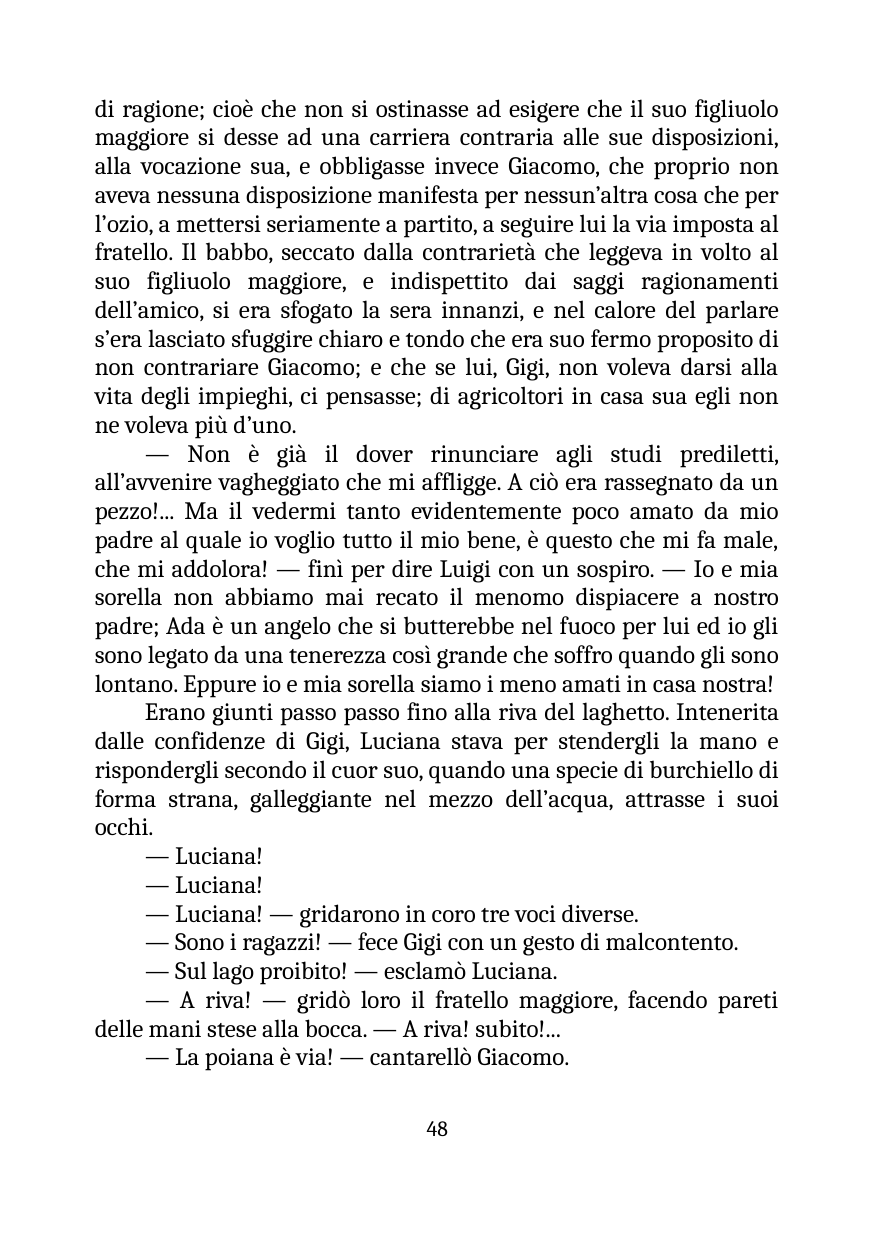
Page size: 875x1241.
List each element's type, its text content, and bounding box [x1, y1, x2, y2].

text — Sul lago proibito! — esclamò Luciana. [94, 957, 779, 986]
text — La poiana è via! — cantarellò Giacomo. [94, 1043, 779, 1072]
text di ragione; cioè che non si ostinasse ad esigere che il suo figliuolo maggiore si desse ad una carriera contraria alle sue disposizioni, alla vocazione sua, e obbligasse invece Giacomo, che proprio non aveva nessuna disposizione manifesta per nessun’altra cosa che per l’ozio, a mettersi seriamente a partito, a seguire lui la via imposta al fratello. Il babbo, seccato dalla contrarietà che leggeva in volto al suo figliuolo maggiore, e indispettito dai saggi ragionamenti dell’amico, si era sfogato la sera innanzi, e nel calore del parlare s’era lasciato sfuggire chiaro e tondo che era suo fermo proposito di non contrariare Giacomo; e che se lui, Gigi, non voleva darsi alla vita degli impieghi, ci pensasse; di agricoltori in casa sua egli non ne voleva più d’uno. [94, 94, 779, 439]
text — Luciana! — gridarono in coro tre voci diverse. [94, 899, 779, 928]
text Erano giunti passo passo fino alla riva del laghetto. Intenerita dalle confidenze di Gigi, Luciana stava per stendergli la mano e rispondergli secondo il cuor suo, quando una specie di burchiello di forma strana, galleggiante nel mezzo dell’acqua, attrasse i suoi occhi. [94, 698, 779, 842]
text — Sono i ragazzi! — fece Gigi con un gesto di malcontento. [94, 928, 779, 957]
text — Non è già il dover rinunciare agli studi prediletti, all’avvenire vagheggiato che mi affligge. A ciò era rassegnato da un pezzo!... Ma il vedermi tanto evidentemente poco amato da mio padre al quale io voglio tutto il mio bene, è questo che mi fa male, che mi addolora! — finì per dire Luigi con un sospiro. — Io e mia sorella non abbiamo mai recato il menomo dispiacere a nostro padre; Ada è un angelo che si butterebbe nel fuoco per lui ed io gli sono legato da una tenerezza così grande che soffro quando gli sono lontano. Eppure io e mia sorella siamo i meno amati in casa nostra! [94, 439, 779, 698]
text — Luciana! [94, 842, 779, 871]
text — A riva! — gridò loro il fratello maggiore, facendo pareti delle mani stese alla bocca. — A riva! subito!... [94, 986, 779, 1043]
text — Luciana! [94, 871, 779, 899]
